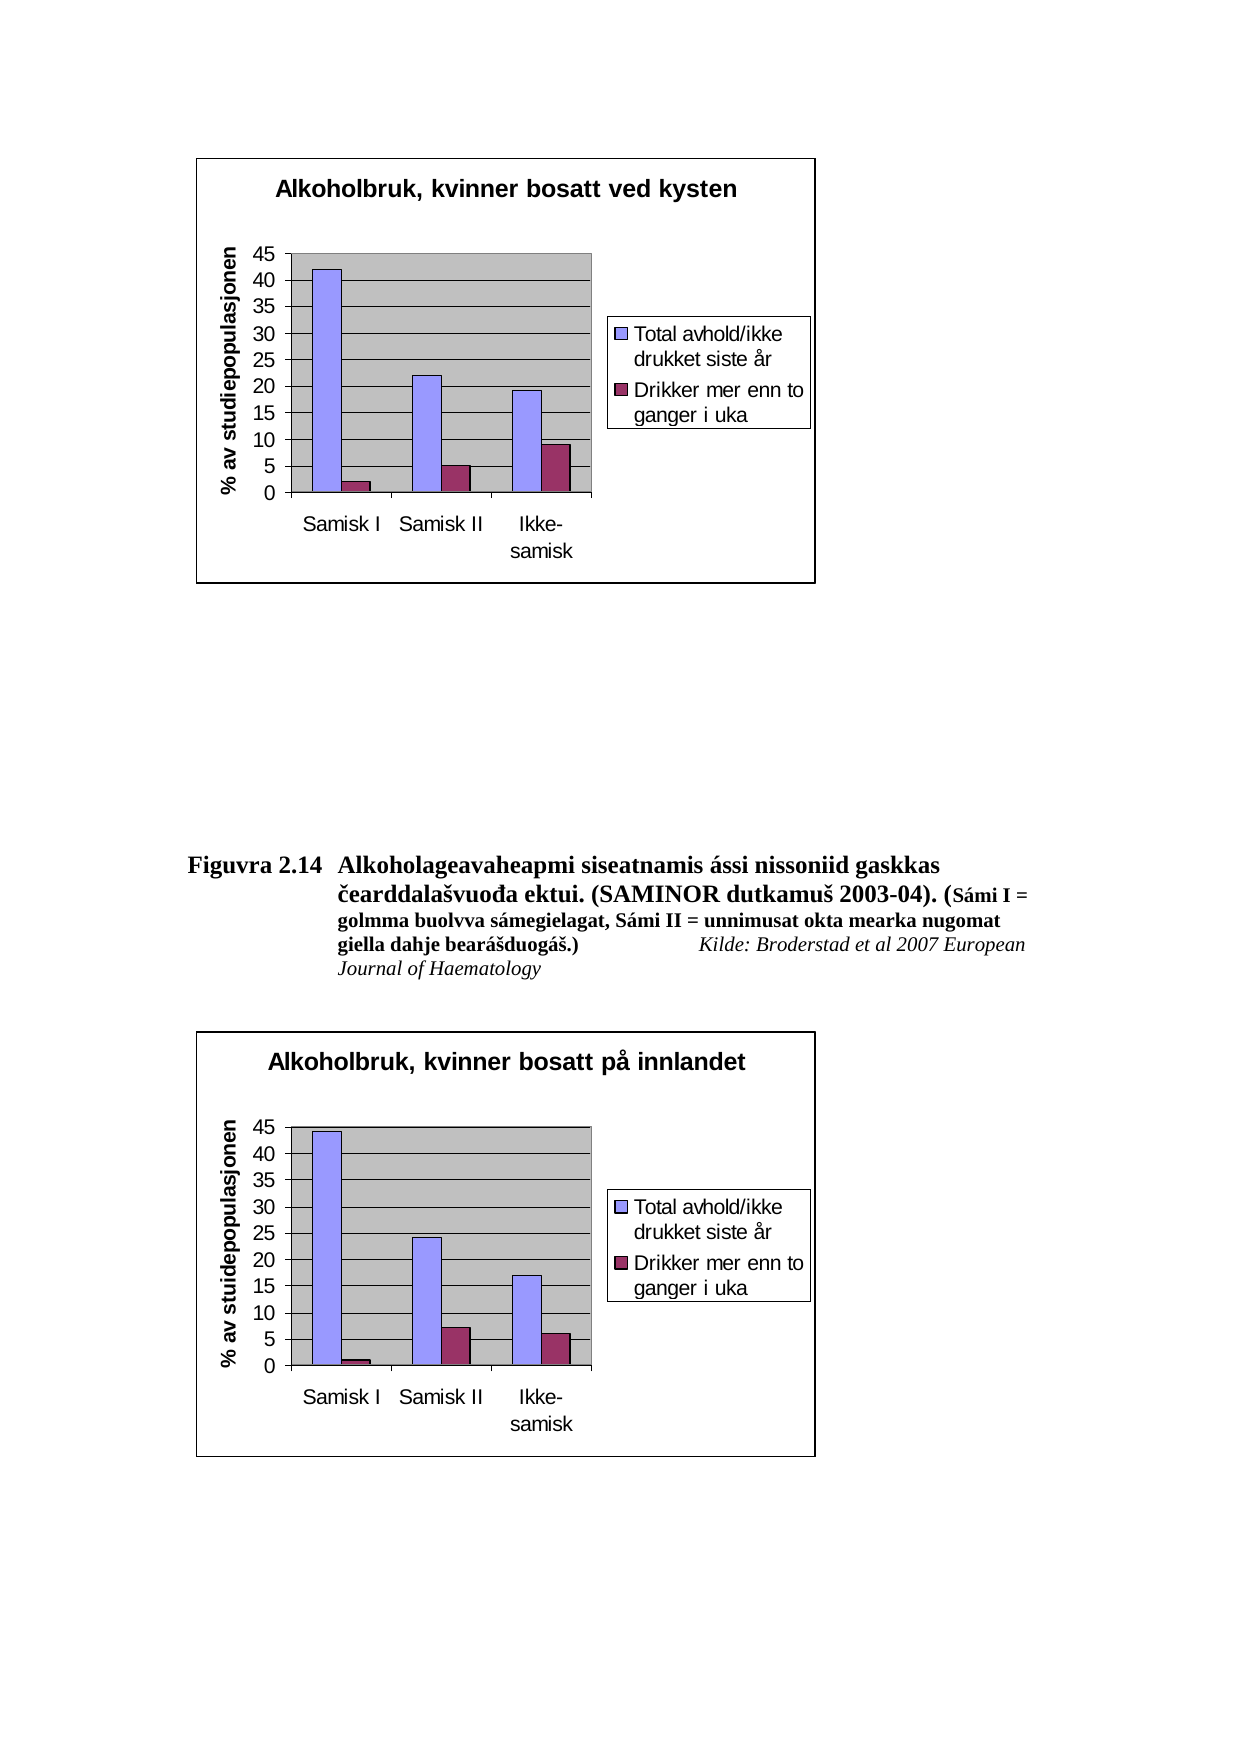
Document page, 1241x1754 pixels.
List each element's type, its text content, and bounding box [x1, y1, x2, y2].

text Figuvra 2.14 Alkoholageavaheapmi siseatnamis ássi nissoniid gaskkas čearddalašvuođa ektui. (SAMINOR dutkamuš 2003-04). (Sámi I = golmma buolvva sámegielagat, Sámi II = unnimusat okta mearka nugomat giella dahje bearášduogáš.) Kilde: Broderstad et al 2007 European Journal of Haematology [187, 850, 1053, 980]
